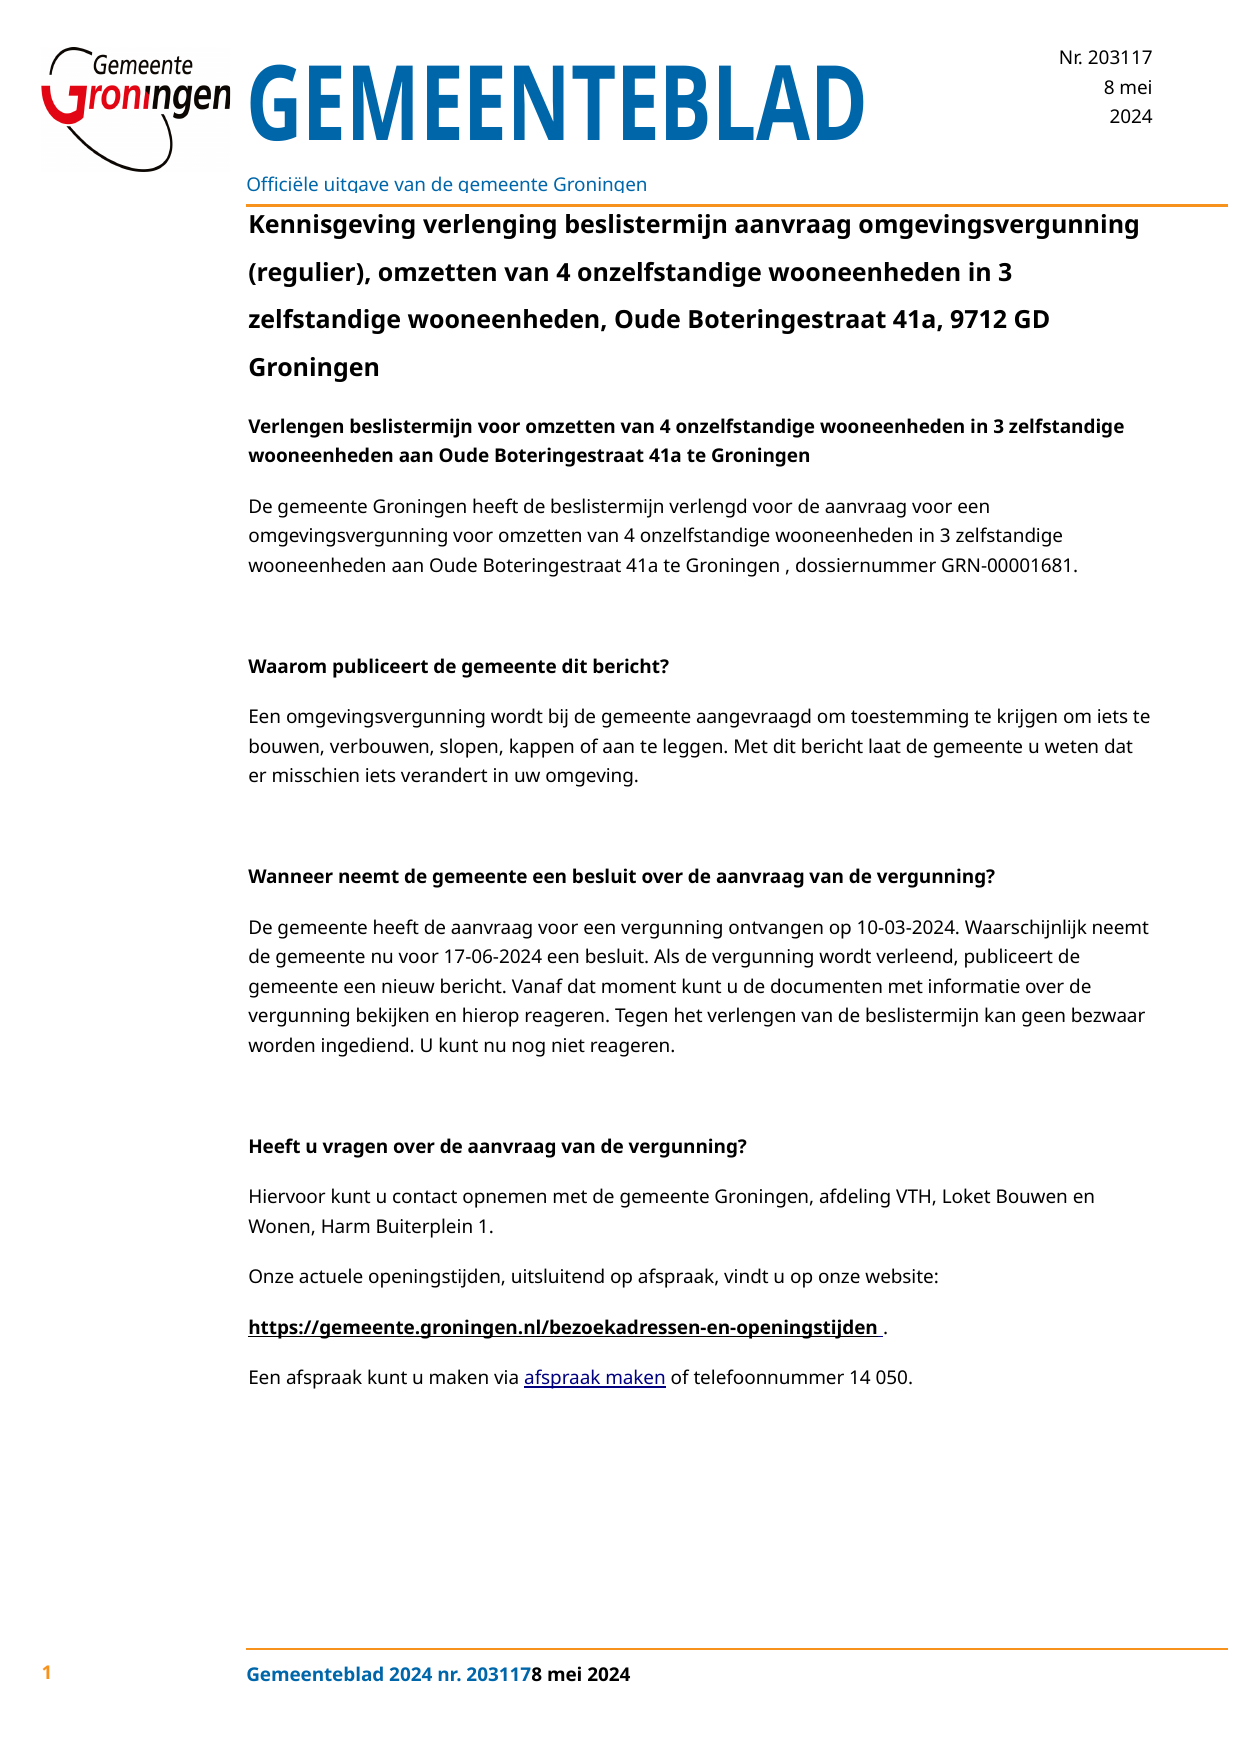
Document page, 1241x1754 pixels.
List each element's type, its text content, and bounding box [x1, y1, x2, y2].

text https://gemeente.groningen.nl/bezoekadressen-en-openingstijden . [248, 1314, 1152, 1340]
text De gemeente heeft de aanvraag voor een vergunning ontvangen op 10-03-2024. Waarschijnlijk neemt de gemeente nu voor 17-06-2024 een besluit. Als de vergunning wordt verleend, publiceert de gemeente een nieuw bericht. Vanaf dat moment kunt u de documenten met informatie over de vergunning bekijken en hierop reageren. Tegen het verlengen van de beslistermijn kan geen bezwaar worden ingediend. U kunt nu nog niet reageren. [248, 914, 1152, 1058]
text Verlengen beslistermijn voor omzetten van 4 onzelfstandige wooneenheden in 3 zelfstandige wooneenheden aan Oude Boteringestraat 41a te Groningen [248, 413, 1152, 468]
text De gemeente Groningen heeft de beslistermijn verlengd voor de aanvraag voor een omgevingsvergunning voor omzetten van 4 onzelfstandige wooneenheden in 3 zelfstandige wooneenheden aan Oude Boteringestraat 41a te Groningen , dossiernummer GRN-00001681. [248, 493, 1152, 578]
text Heeft u vragen over de aanvraag van de vergunning? [248, 1133, 1152, 1159]
text Hiervoor kunt u contact opnemen met de gemeente Groningen, afdeling VTH, Loket Bouwen en Wonen, Harm Buiterplein 1. [248, 1183, 1152, 1239]
text Een omgevingsvergunning wordt bij de gemeente aangevraagd om toestemming te krijgen om iets te bouwen, verbouwen, slopen, kappen of aan te leggen. Met dit bericht laat de gemeente u weten dat er misschien iets verandert in uw omgeving. [248, 703, 1152, 788]
text Wanneer neemt de gemeente een besluit over de aanvraag van de vergunning? [248, 863, 1152, 889]
text Onze actuele openingstijden, uitsluitend op afspraak, vindt u op onze website: [248, 1263, 1152, 1289]
picture [41, 47, 231, 172]
text Een afspraak kunt u maken via afspraak maken of telefoonnummer 14 050. [248, 1364, 1152, 1390]
text Waarom publiceert de gemeente dit bericht? [248, 653, 1152, 679]
text Kennisgeving verlenging beslistermijn aanvraag omgevingsvergunning (regulier), omzetten van 4 onzelfstandige wooneenheden in 3 zelfstandige wooneenheden, Oude Boteringestraat 41a, 9712 GD Groningen [248, 207, 1152, 384]
